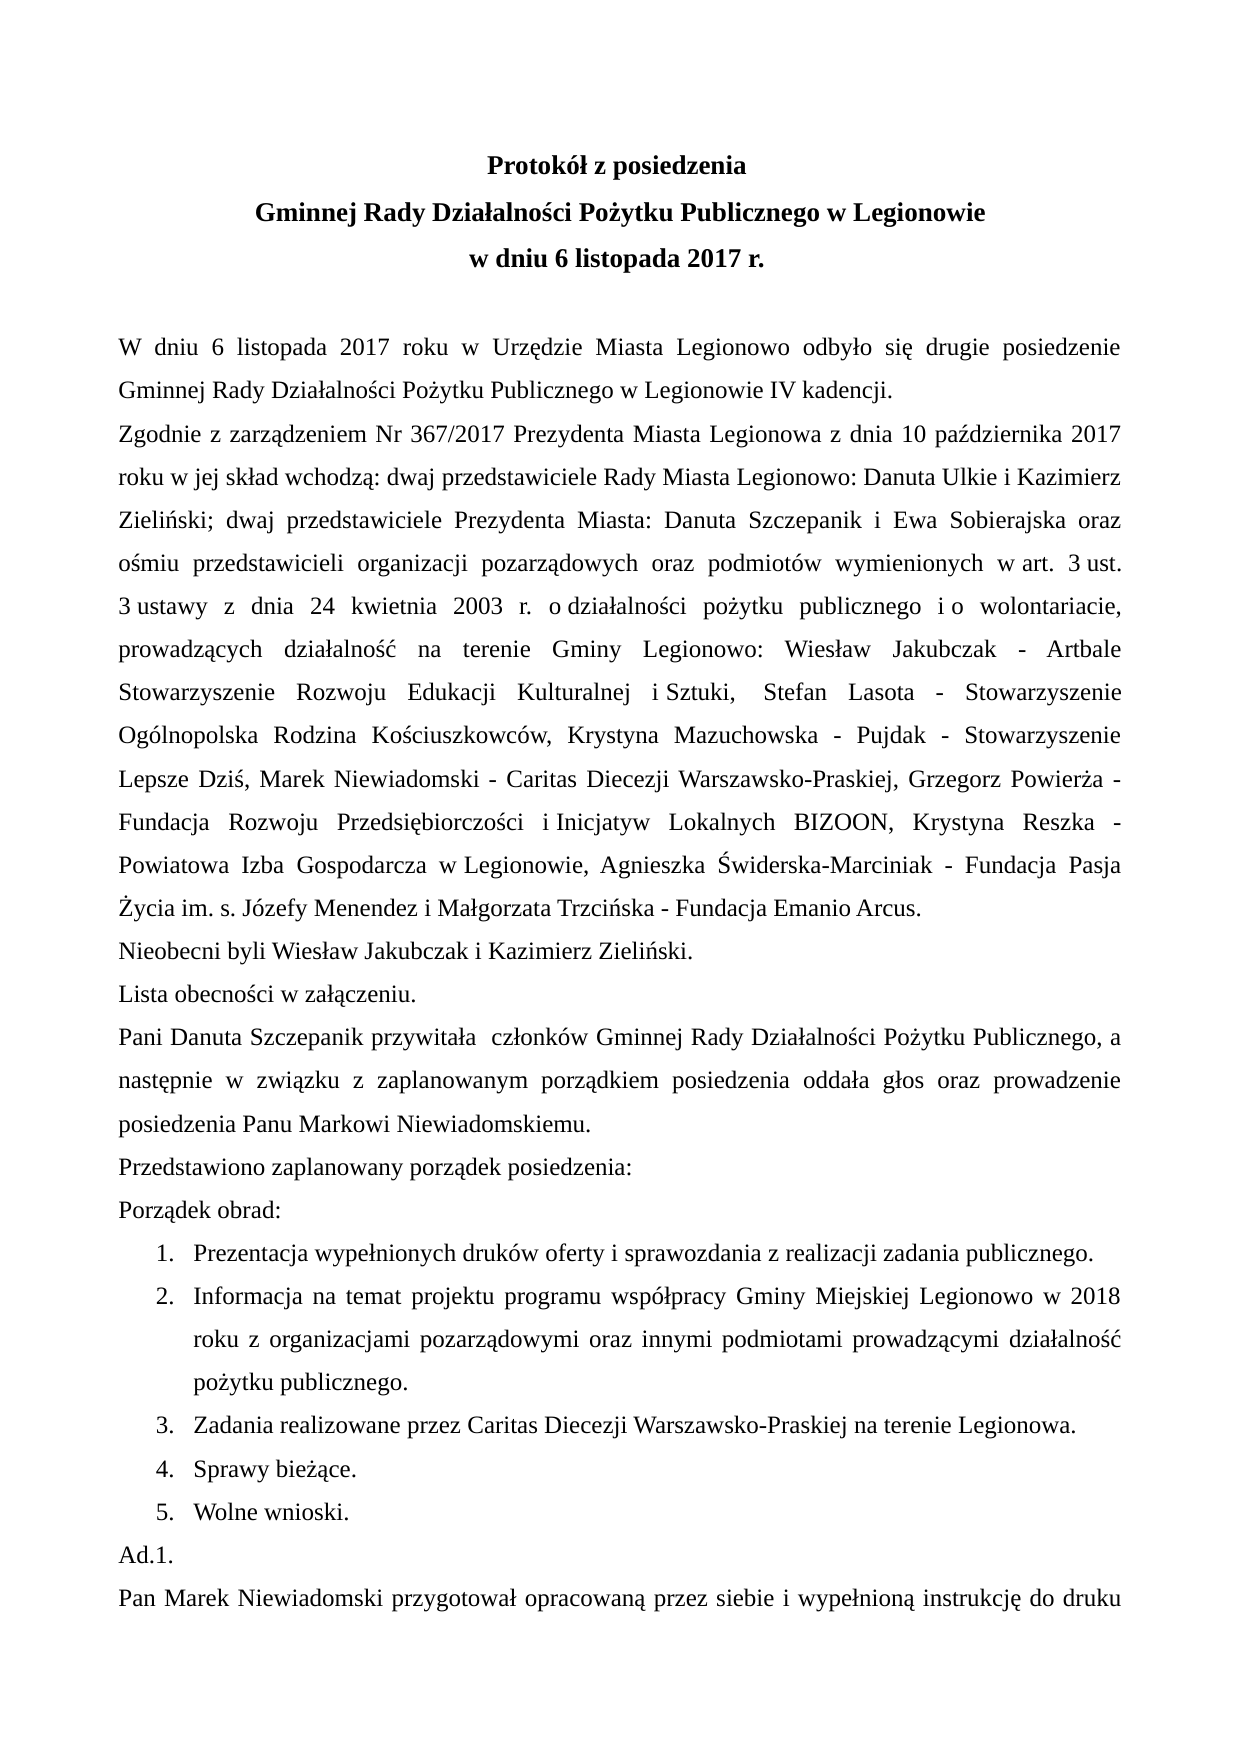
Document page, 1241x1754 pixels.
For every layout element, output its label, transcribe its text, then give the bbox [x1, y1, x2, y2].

text Gminnej Rady Działalności Pożytku Publicznego w Legionowie [118, 196, 1122, 227]
text Ad.1. [118, 1540, 1122, 1569]
list Zadania realizowane przez Caritas Diecezji Warszawsko-Praskiej na terenie Legionowa. [156, 1411, 1122, 1439]
text Pan Marek Niewiadomski przygotował opracowaną przez siebie i wypełnioną instrukcję do druku [118, 1583, 1122, 1612]
text Protokół z posiedzenia [118, 149, 1122, 180]
text Lista obecności w załączeniu. [118, 979, 1122, 1008]
list Sprawy bieżące. [156, 1454, 1122, 1482]
text Zgodnie z zarządzeniem Nr 367/2017 Prezydenta Miasta Legionowa z dnia 10 października 2017 roku w jej skład wchodzą: dwaj przedstawiciele Rady Miasta Legionowo: Danuta Ulkie i Kazimierz Zieliński; dwaj przedstawiciele Prezydenta Miasta: Danuta Szczepanik i Ewa Sobierajska oraz ośmiu przedstawicieli organizacji pozarządowych oraz podmiotów wymienionych w art. 3 ust. 3 ustawy z dnia 24 kwietnia 2003 r. o działalności pożytku publicznego i o wolontariacie, prowadzących działalność na terenie Gminy Legionowo: Wiesław Jakubczak - Artbale Stowarzyszenie Rozwoju Edukacji Kulturalnej i Sztuki, Stefan Lasota - Stowarzyszenie Ogólnopolska Rodzina Kościuszkowców, Krystyna Mazuchowska - Pujdak - Stowarzyszenie Lepsze Dziś, Marek Niewiadomski - Caritas Diecezji Warszawsko-Praskiej, Grzegorz Powierża - Fundacja Rozwoju Przedsiębiorczości i Inicjatyw Lokalnych BIZOON, Krystyna Reszka - Powiatowa Izba Gospodarcza w Legionowie, Agnieszka Świderska-Marciniak - Fundacja Pasja Życia im. s. Józefy Menendez i Małgorzata Trzcińska - Fundacja Emanio Arcus. [118, 419, 1122, 922]
text Pani Danuta Szczepanik przywitała członków Gminnej Rady Działalności Pożytku Publicznego, a następnie w związku z zaplanowanym porządkiem posiedzenia oddała głos oraz prowadzenie posiedzenia Panu Markowi Niewiadomskiemu. [118, 1022, 1122, 1137]
list Wolne wnioski. [156, 1497, 1122, 1526]
text W dniu 6 listopada 2017 roku w Urzędzie Miasta Legionowo odbyło się drugie posiedzenie Gminnej Rady Działalności Pożytku Publicznego w Legionowie IV kadencji. [118, 332, 1122, 404]
text w dniu 6 listopada 2017 r. [118, 243, 1122, 274]
list Informacja na temat projektu programu współpracy Gminy Miejskiej Legionowo w 2018 roku z organizacjami pozarządowymi oraz innymi podmiotami prowadzącymi działalność pożytku publicznego. [156, 1281, 1122, 1396]
list Prezentacja wypełnionych druków oferty i sprawozdania z realizacji zadania publicznego. [156, 1238, 1122, 1267]
text Przedstawiono zaplanowany porządek posiedzenia: [118, 1152, 1122, 1181]
text Porządek obrad: [118, 1195, 1122, 1224]
text Nieobecni byli Wiesław Jakubczak i Kazimierz Zieliński. [118, 936, 1122, 965]
